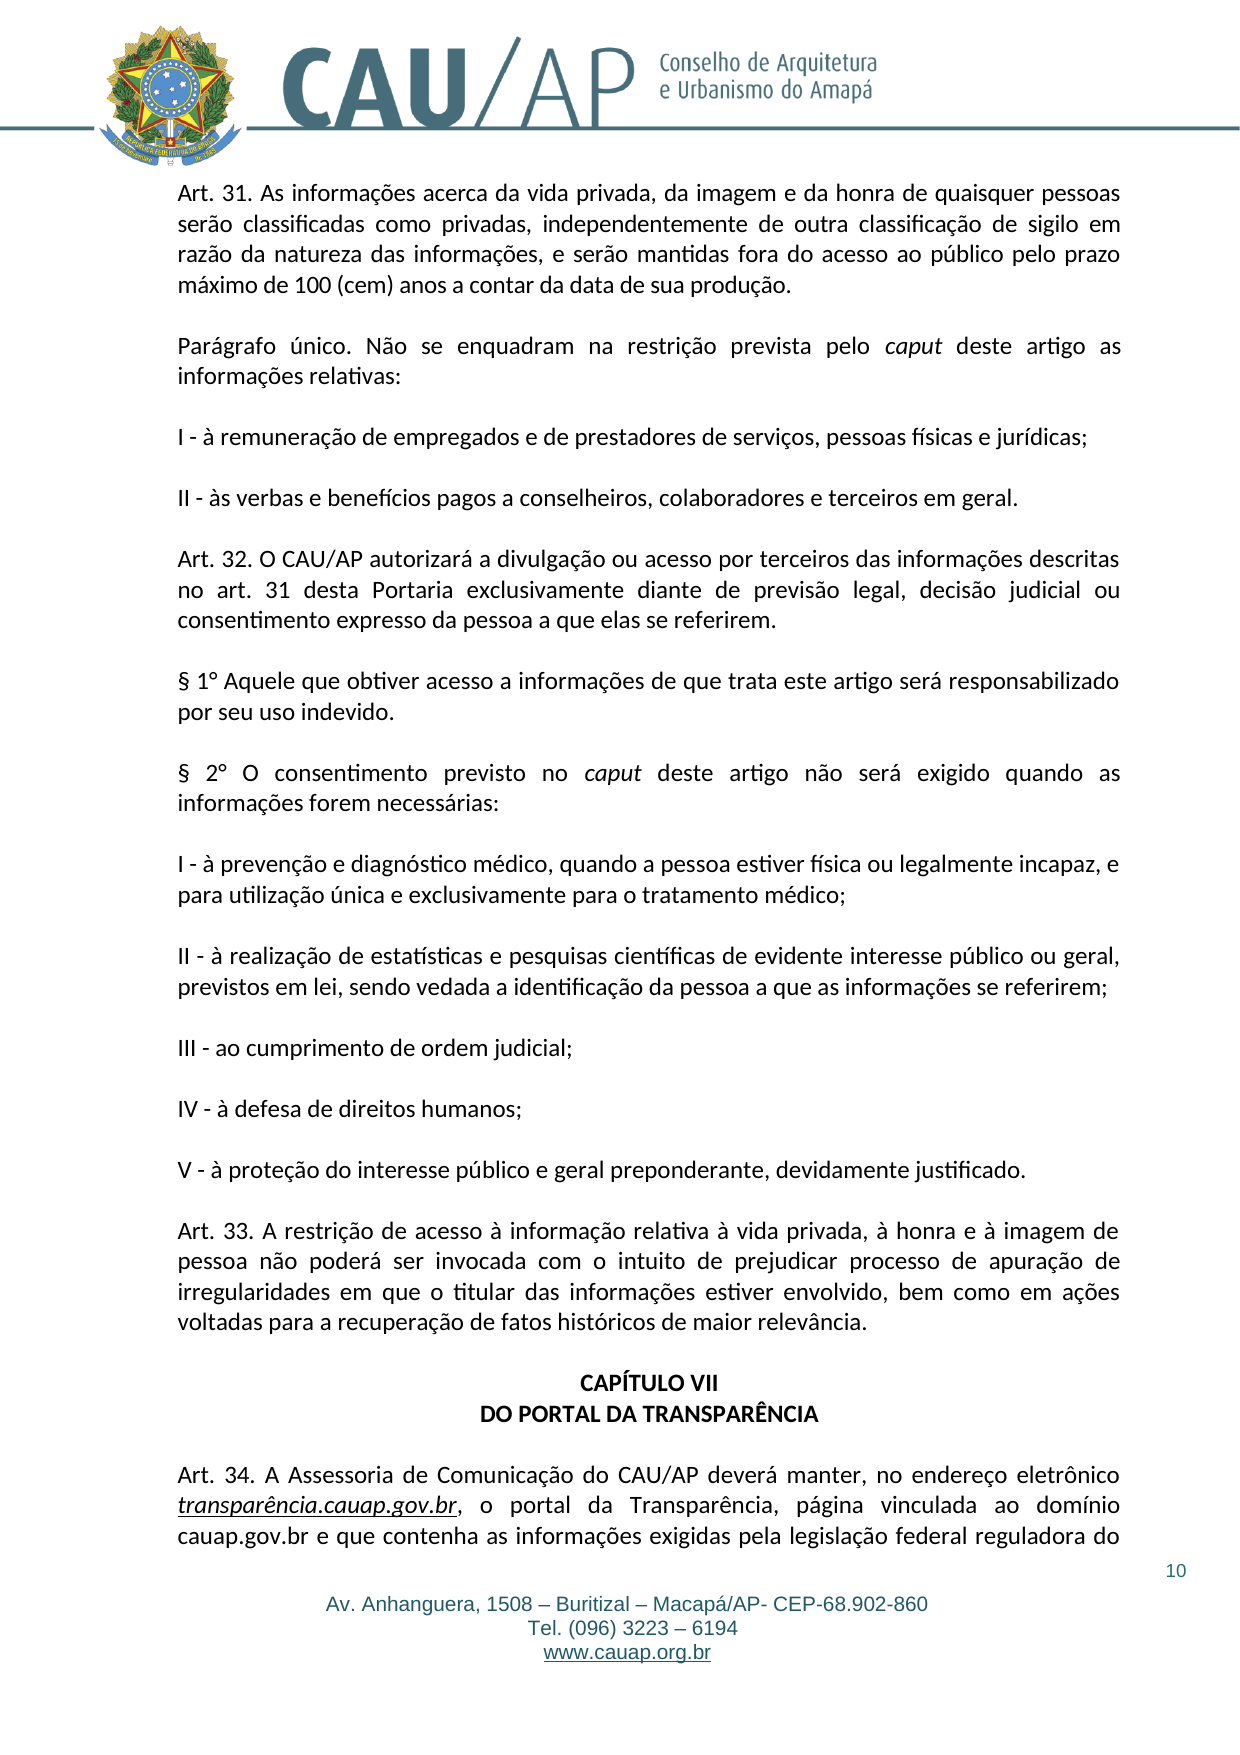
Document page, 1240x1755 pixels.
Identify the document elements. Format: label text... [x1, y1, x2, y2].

text DO PORTAL DA TRANSPARÊNCIA [177, 1398, 1121, 1428]
text § 2° O consentimento previsto no caput deste artigo não será exigido quando as informações forem necessárias: [177, 757, 1121, 818]
text IV - à defesa de direitos humanos; [177, 1093, 1121, 1123]
text II - às verbas e benefícios pagos a conselheiros, colaboradores e terceiros em geral. [177, 482, 1121, 513]
text V - à proteção do interesse público e geral preponderante, devidamente justificado. [177, 1154, 1121, 1184]
text I - à prevenção e diagnóstico médico, quando a pessoa estiver física ou legalmente incapaz, e para utilização única e exclusivamente para o tratamento médico; [177, 849, 1121, 910]
text Art. 32. O CAU/AP autorizará a divulgação ou acesso por terceiros das informações descritas no art. 31 desta Portaria exclusivamente diante de previsão legal, decisão judicial ou consentimento expresso da pessoa a que elas se referirem. [177, 543, 1121, 635]
text § 1° Aquele que obtiver acesso a informações de que trata este artigo será responsabilizado por seu uso indevido. [177, 666, 1121, 727]
text CAPÍTULO VII [177, 1367, 1121, 1398]
text II - à realização de estatísticas e pesquisas científicas de evidente interesse público ou geral, previstos em lei, sendo vedada a identificação da pessoa a que as informações se referirem; [177, 940, 1121, 1001]
text Art. 34. A Assessoria de Comunicação do CAU/AP deverá manter, no endereço eletrônico transparência.cauap.gov.br, o portal da Transparência, página vinculada ao domínio cauap.gov.br e que contenha as informações exigidas pela legislação federal reguladora do [177, 1459, 1121, 1551]
text Art. 31. As informações acerca da vida privada, da imagem e da honra de quaisquer pessoas serão classificadas como privadas, independentemente de outra classificação de sigilo em razão da natureza das informações, e serão mantidas fora do acesso ao público pelo prazo máximo de 100 (cem) anos a contar da data de sua produção. [177, 177, 1121, 299]
text I - à remuneração de empregados e de prestadores de serviços, pessoas físicas e jurídicas; [177, 421, 1121, 452]
text III - ao cumprimento de ordem judicial; [177, 1032, 1121, 1062]
text Art. 33. A restrição de acesso à informação relativa à vida privada, à honra e à imagem de pessoa não poderá ser invocada com o intuito de prejudicar processo de apuração de irregularidades em que o titular das informações estiver envolvido, bem como em ações voltadas para a recuperação de fatos históricos de maior relevância. [177, 1215, 1121, 1337]
text Parágrafo único. Não se enquadram na restrição prevista pelo caput deste artigo as informações relativas: [177, 330, 1121, 391]
